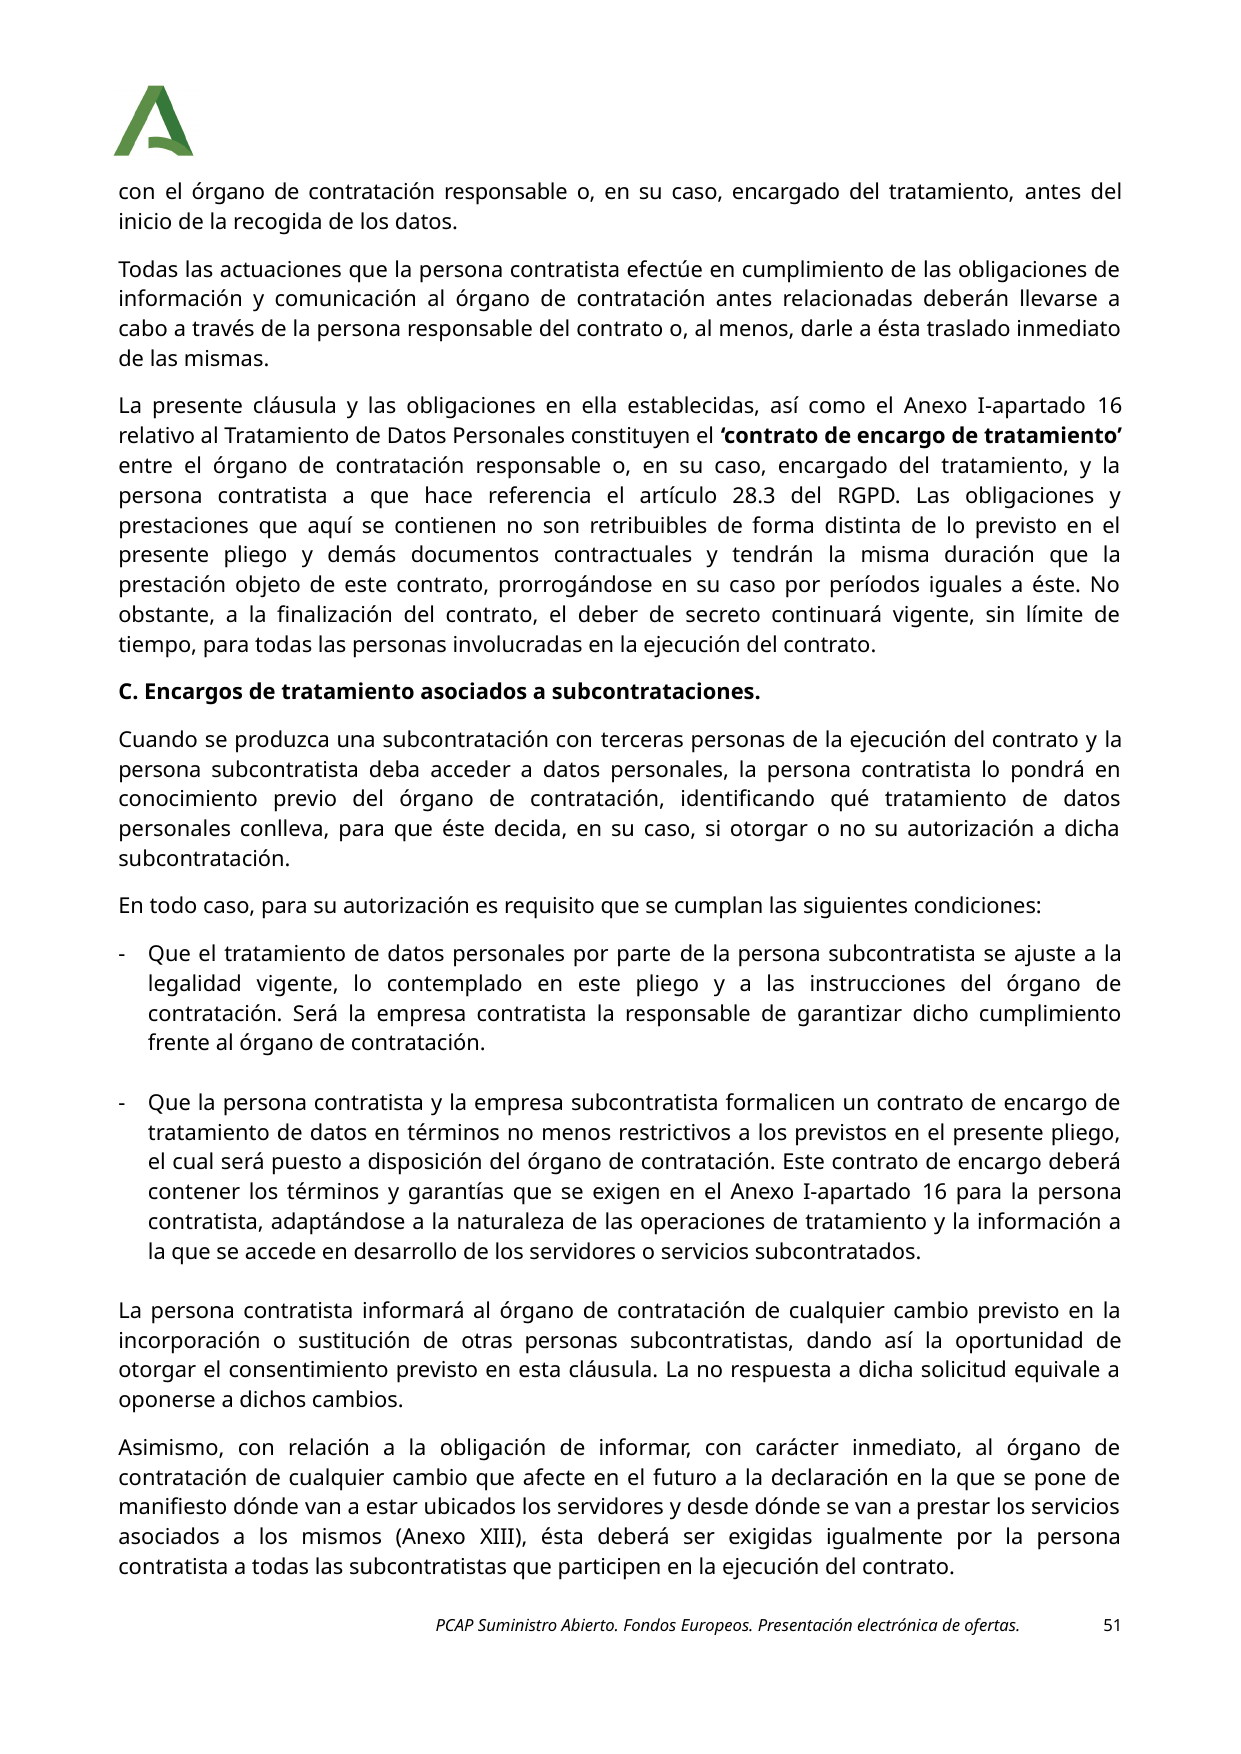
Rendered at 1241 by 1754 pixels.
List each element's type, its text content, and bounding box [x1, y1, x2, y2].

text La presente cláusula y las obligaciones en ella establecidas, así como el Anexo I-apartado 16 relativo al Tratamiento de Datos Personales constituyen el ‘contrato de encargo de tratamiento’ entre el órgano de contratación responsable o, en su caso, encargado del tratamiento, y la persona contratista a que hace referencia el artículo 28.3 del RGPD. Las obligaciones y prestaciones que aquí se contienen no son retribuibles de forma distinta de lo previsto en el presente pliego y demás documentos contractuales y tendrán la misma duración que la prestación objeto de este contrato, prorrogándose en su caso por períodos iguales a éste. No obstante, a la finalización del contrato, el deber de secreto continuará vigente, sin límite de tiempo, para todas las personas involucradas en la ejecución del contrato. [118, 391, 1122, 659]
text Asimismo, con relación a la obligación de informar, con carácter inmediato, al órgano de contratación de cualquier cambio que afecte en el futuro a la declaración en la que se pone de manifiesto dónde van a estar ubicados los servidores y desde dónde se van a prestar los servicios asociados a los mismos (Anexo XIII), ésta deberá ser exigidas igualmente por la persona contratista a todas las subcontratistas que participen en la ejecución del contrato. [118, 1432, 1122, 1581]
text - Que el tratamiento de datos personales por parte de la persona subcontratista se ajuste a la legalidad vigente, lo contemplado en este pliego y a las instrucciones del órgano de contratación. Será la empresa contratista la responsable de garantizar dicho cumplimiento frente al órgano de contratación. [118, 938, 1122, 1057]
text C. Encargos de tratamiento asociados a subcontrataciones. [118, 676, 1122, 706]
text En todo caso, para su autorización es requisito que se cumplan las siguientes condiciones: [118, 891, 1122, 920]
text - Que la persona contratista y la empresa subcontratista formalicen un contrato de encargo de tratamiento de datos en términos no menos restrictivos a los previstos en el presente pliego, el cual será puesto a disposición del órgano de contratación. Este contrato de encargo deberá contener los términos y garantías que se exigen en el Anexo I-apartado 16 para la persona contratista, adaptándose a la naturaleza de las operaciones de tratamiento y la información a la que se accede en desarrollo de los servidores o servicios subcontratados. [118, 1087, 1122, 1265]
text La persona contratista informará al órgano de contratación de cualquier cambio previsto en la incorporación o sustitución de otras personas subcontratistas, dando así la oportunidad de otorgar el consentimiento previsto en esta cláusula. La no respuesta a dicha solicitud equivale a oponerse a dichos cambios. [118, 1295, 1122, 1414]
text con el órgano de contratación responsable o, en su caso, encargado del tratamiento, antes del inicio de la recogida de los datos. [118, 176, 1122, 236]
picture [109, 81, 198, 160]
text Todas las actuaciones que la persona contratista efectúe en cumplimiento de las obligaciones de información y comunicación al órgano de contratación antes relacionadas deberán llevarse a cabo a través de la persona responsable del contrato o, al menos, darle a ésta traslado inmediato de las mismas. [118, 254, 1122, 373]
text Cuando se produzca una subcontratación con terceras personas de la ejecución del contrato y la persona subcontratista deba acceder a datos personales, la persona contratista lo pondrá en conocimiento previo del órgano de contratación, identificando qué tratamiento de datos personales conlleva, para que éste decida, en su caso, si otorgar o no su autorización a dicha subcontratación. [118, 724, 1122, 873]
